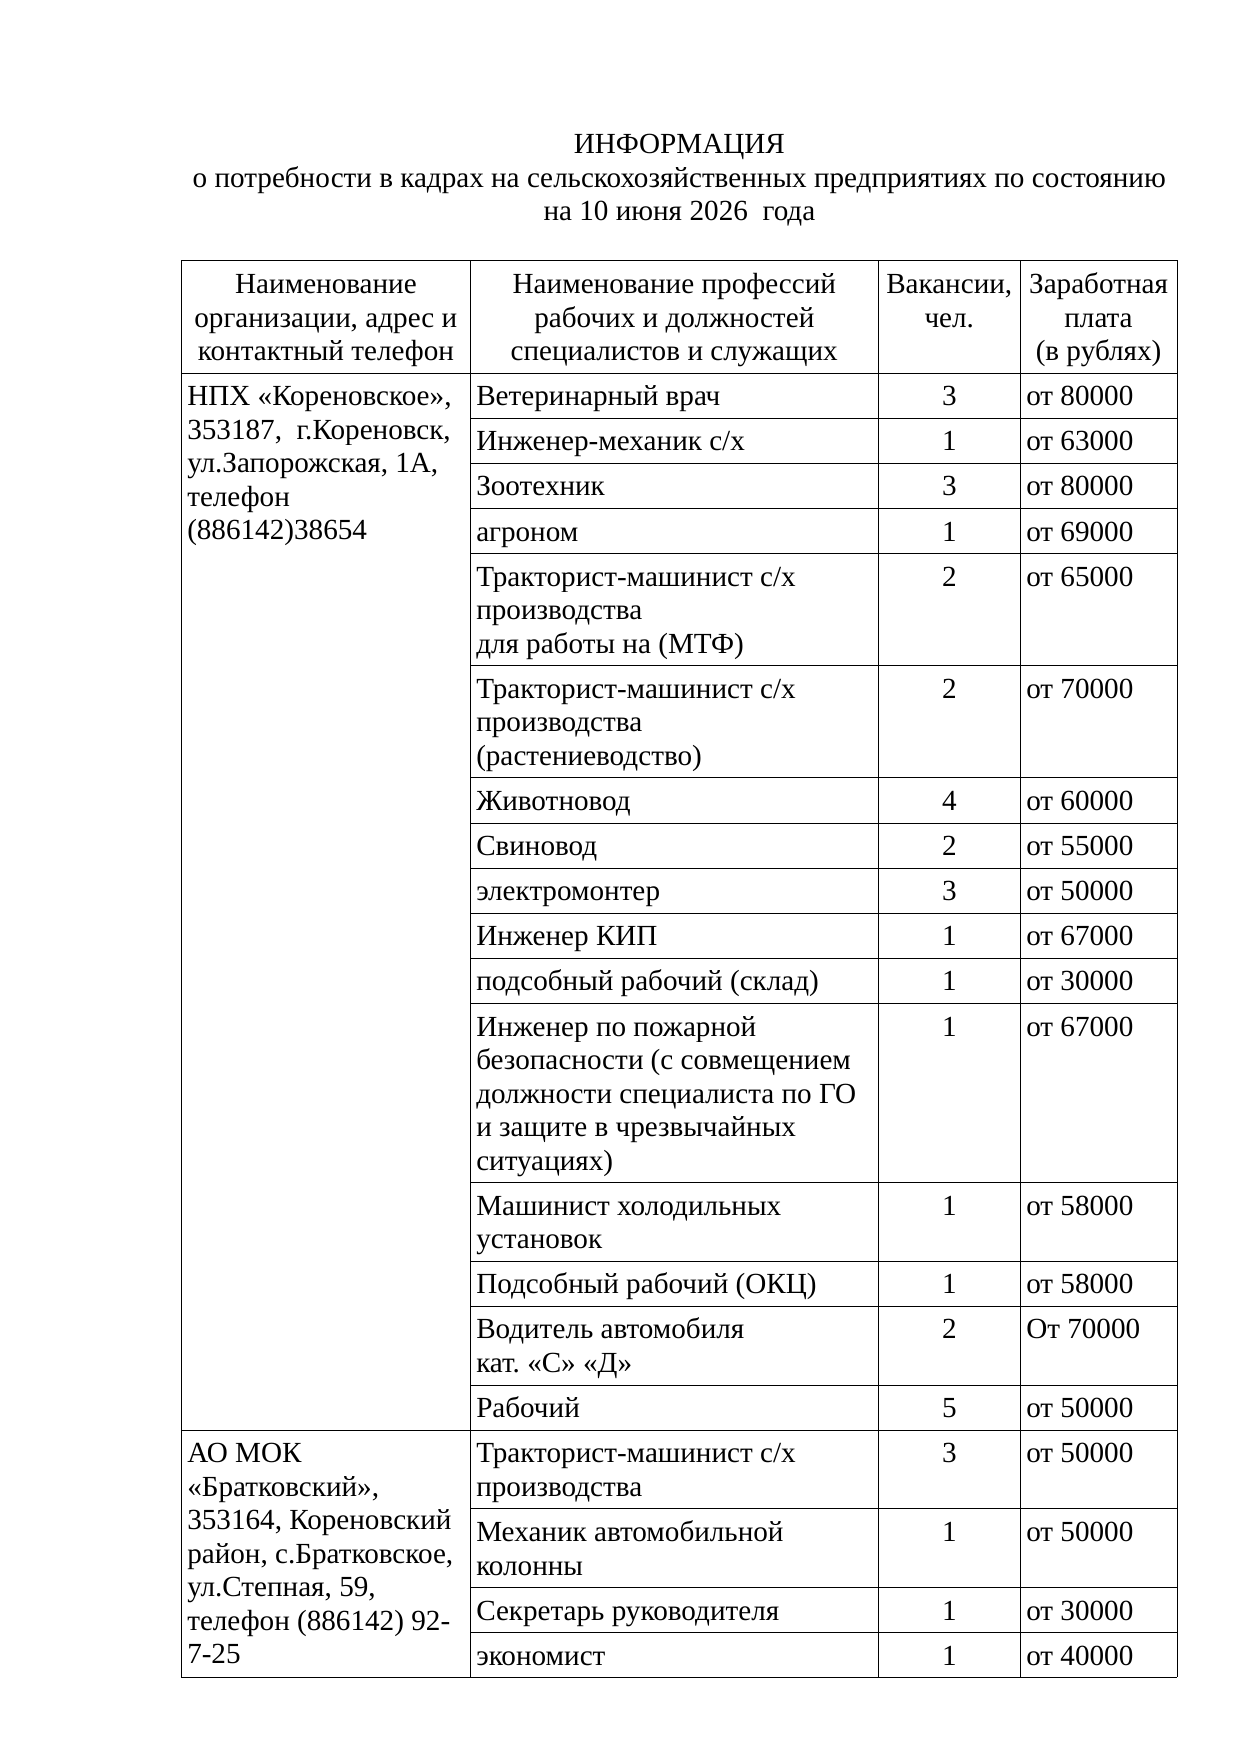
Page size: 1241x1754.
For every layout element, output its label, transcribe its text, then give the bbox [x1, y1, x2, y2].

table_cell Ветеринарный врач [471, 374, 878, 418]
table_cell 1 [879, 1588, 1020, 1632]
table_cell Секретарь руководителя [471, 1588, 878, 1632]
table_cell 3 [879, 1431, 1020, 1508]
table_cell 1 [879, 1183, 1020, 1261]
table_cell от 80000 [1021, 464, 1177, 508]
table_cell подсобный рабочий (склад) [471, 959, 878, 1003]
table_cell 4 [879, 778, 1020, 822]
table_cell от 50000 [1021, 1431, 1177, 1508]
table_cell Машинист холодильных установок [471, 1183, 878, 1261]
table_cell 2 [879, 824, 1020, 867]
table_cell от 50000 [1021, 1386, 1177, 1429]
table_cell Инженер-механик с/х [471, 419, 878, 463]
table_cell от 55000 [1021, 824, 1177, 867]
table_cell 1 [879, 1004, 1020, 1182]
table_cell от 30000 [1021, 1588, 1177, 1632]
table_cell от 50000 [1021, 1509, 1177, 1587]
table_cell от 65000 [1021, 554, 1177, 665]
table_cell НПХ «Кореновское», 353187, г.Кореновск, ул.Запорожская, 1А, телефон (886142)38654 [182, 374, 470, 1429]
table_cell 1 [879, 1262, 1020, 1306]
table_cell 1 [879, 914, 1020, 958]
table_cell 1 [879, 959, 1020, 1003]
table_cell 2 [879, 666, 1020, 777]
table_header Наименование профессий рабочих и должностей специалистов и служащих [471, 261, 878, 372]
table_cell от 80000 [1021, 374, 1177, 418]
table_cell Зоотехник [471, 464, 878, 508]
table_cell 3 [879, 464, 1020, 508]
table_cell Тракторист-машинист с/х производства (растениеводство) [471, 666, 878, 777]
table_header Заработная плата (в рублях) [1021, 261, 1177, 372]
table_cell от 67000 [1021, 1004, 1177, 1182]
table_cell Инженер по пожарной безопасности (с совмещением должности специалиста по ГО и защите в чрезвычайных ситуациях) [471, 1004, 878, 1182]
table_header Вакансии, чел. [879, 261, 1020, 372]
table_cell 2 [879, 554, 1020, 665]
table_cell Механик автомобильной колонны [471, 1509, 878, 1587]
table_cell агроном [471, 509, 878, 553]
table_cell от 60000 [1021, 778, 1177, 822]
table_cell от 30000 [1021, 959, 1177, 1003]
table_cell АО МОК «Братковский», 353164, Кореновский район, с.Братковское, ул.Степная, 59, телефон (886142) 92-7-25 [182, 1431, 470, 1677]
table_cell от 70000 [1021, 666, 1177, 777]
table_cell электромонтер [471, 869, 878, 913]
text о потребности в кадрах на сельскохозяйственных предприятиях по состоянию на 10 июня 2026 года [177, 160, 1181, 227]
table_cell от 58000 [1021, 1183, 1177, 1261]
table_cell Животновод [471, 778, 878, 822]
table_cell Тракторист-машинист с/х производства для работы на (МТФ) [471, 554, 878, 665]
table_cell экономист [471, 1633, 878, 1677]
table_cell Подсобный рабочий (ОКЦ) [471, 1262, 878, 1306]
table_cell от 67000 [1021, 914, 1177, 958]
table_cell от 40000 [1021, 1633, 1177, 1677]
table_cell Водитель автомобиля кат. «С» «Д» [471, 1307, 878, 1384]
table_cell Тракторист-машинист с/х производства [471, 1431, 878, 1508]
table_cell 1 [879, 509, 1020, 553]
table_header Наименование организации, адрес и контактный телефон [182, 261, 470, 372]
text ИНФОРМАЦИЯ [177, 126, 1181, 160]
table_cell 5 [879, 1386, 1020, 1429]
table_cell 3 [879, 869, 1020, 913]
table_cell 2 [879, 1307, 1020, 1384]
table_cell 1 [879, 1509, 1020, 1587]
table_cell от 50000 [1021, 869, 1177, 913]
table_cell 1 [879, 1633, 1020, 1677]
table_cell от 58000 [1021, 1262, 1177, 1306]
table_cell от 69000 [1021, 509, 1177, 553]
table_cell Инженер КИП [471, 914, 878, 958]
table_cell от 63000 [1021, 419, 1177, 463]
table_cell От 70000 [1021, 1307, 1177, 1384]
table_cell 1 [879, 419, 1020, 463]
table_cell Cвиновод [471, 824, 878, 867]
table_cell Рабочий [471, 1386, 878, 1429]
table_cell 3 [879, 374, 1020, 418]
